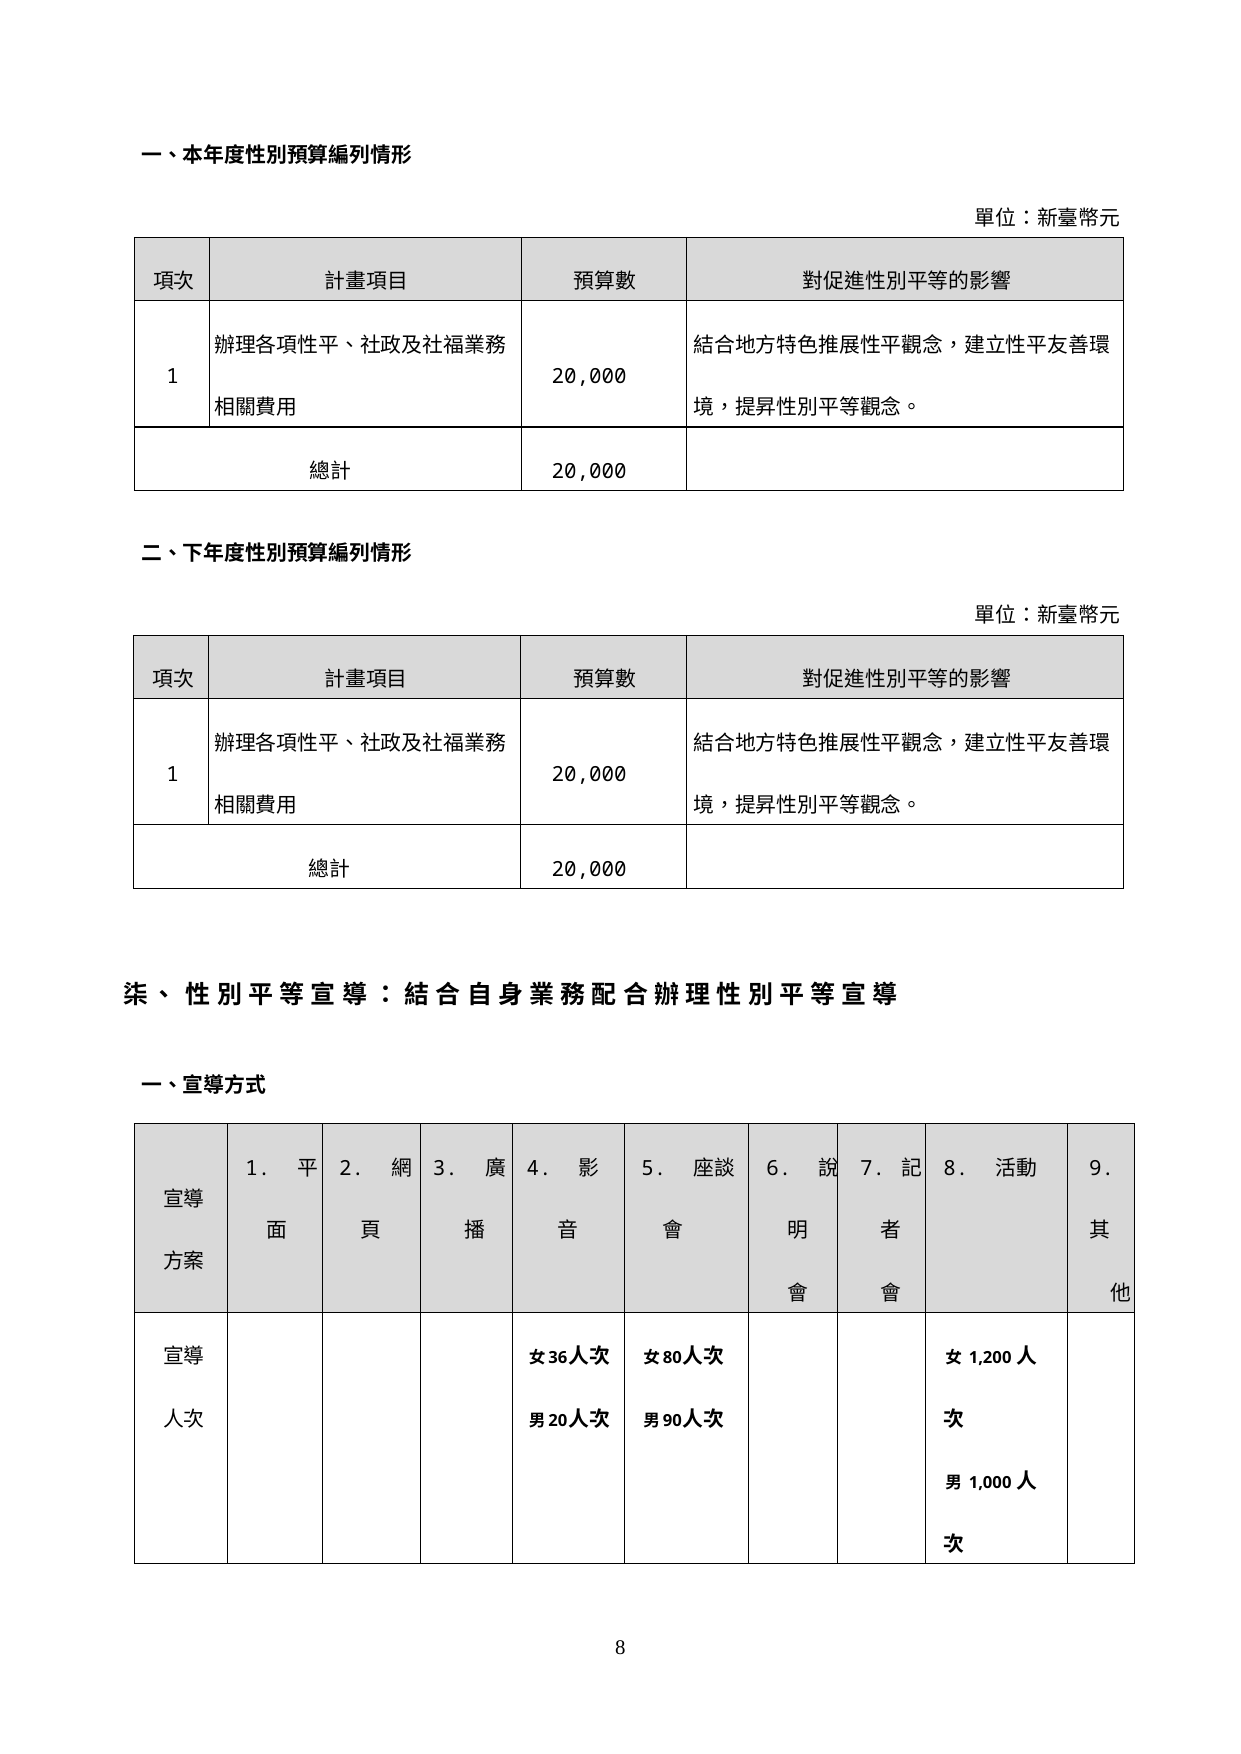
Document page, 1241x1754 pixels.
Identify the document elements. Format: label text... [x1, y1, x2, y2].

table_header 座談會 [625, 1124, 748, 1312]
table_header 記者會 [838, 1124, 925, 1312]
table_header 計畫項目 [210, 238, 521, 300]
text 二、下年度性別預算編列情形 [135, 510, 1120, 572]
table_header 項次 [134, 636, 208, 698]
table_cell 1 [135, 301, 209, 426]
table_cell 宣導 人次 [135, 1313, 227, 1563]
table_header 說明會 [749, 1124, 837, 1312]
table_cell 20,000 [521, 825, 686, 888]
text 一、宣導方式 [135, 1042, 1120, 1104]
table_header 預算數 [522, 238, 686, 300]
text 單位：新臺幣元 [135, 174, 1120, 237]
table_cell 20,000 [522, 301, 686, 426]
table_cell [687, 825, 1123, 888]
table_header 預算數 [521, 636, 686, 698]
table_cell 辦理各項性平、社政及社福業務相關費用 [210, 301, 521, 426]
table_cell [323, 1313, 420, 1563]
table_header 廣播 [421, 1124, 512, 1312]
table_cell [421, 1313, 512, 1563]
table_cell [749, 1313, 837, 1563]
table_cell 辦理各項性平、社政及社福業務相關費用 [209, 699, 520, 824]
table_cell 總計 [135, 428, 521, 490]
table_cell [838, 1313, 925, 1563]
table_cell [687, 428, 1123, 490]
table_cell [1068, 1313, 1134, 1563]
table_header 計畫項目 [209, 636, 520, 698]
table_header 宣導 方案 [135, 1124, 227, 1312]
table_header 對促進性別平等的影響 [687, 238, 1123, 300]
table_header 平面 [228, 1124, 322, 1312]
table_header 項次 [135, 238, 209, 300]
table_cell 1 [134, 699, 208, 824]
table_cell 20,000 [521, 699, 686, 824]
table_cell 20,000 [522, 428, 686, 490]
table_header 網頁 [323, 1124, 420, 1312]
table_header 影音 [513, 1124, 624, 1312]
table_cell 結合地方特色推展性平觀念，建立性平友善環境，提昇性別平等觀念。 [687, 301, 1123, 426]
text 一、本年度性別預算編列情形 [135, 112, 1120, 174]
text 單位：新臺幣元 [135, 572, 1120, 635]
table_cell [228, 1313, 322, 1563]
table_cell 女80人次 男90人次 [625, 1313, 748, 1563]
table_cell 結合地方特色推展性平觀念，建立性平友善環境，提昇性別平等觀念。 [687, 699, 1123, 824]
table_cell 女36人次男20人次 [513, 1313, 624, 1563]
table_cell 總計 [134, 825, 520, 888]
table_header 其他 [1068, 1124, 1134, 1312]
table_header 活動 [926, 1124, 1067, 1312]
table_cell 女1,200人次 男1,000人次 [926, 1313, 1067, 1563]
table_header 對促進性別平等的影響 [687, 636, 1123, 698]
text 柒、性別平等宣導：結合自身業務配合辦理性別平等宣導 [120, 951, 1120, 1014]
